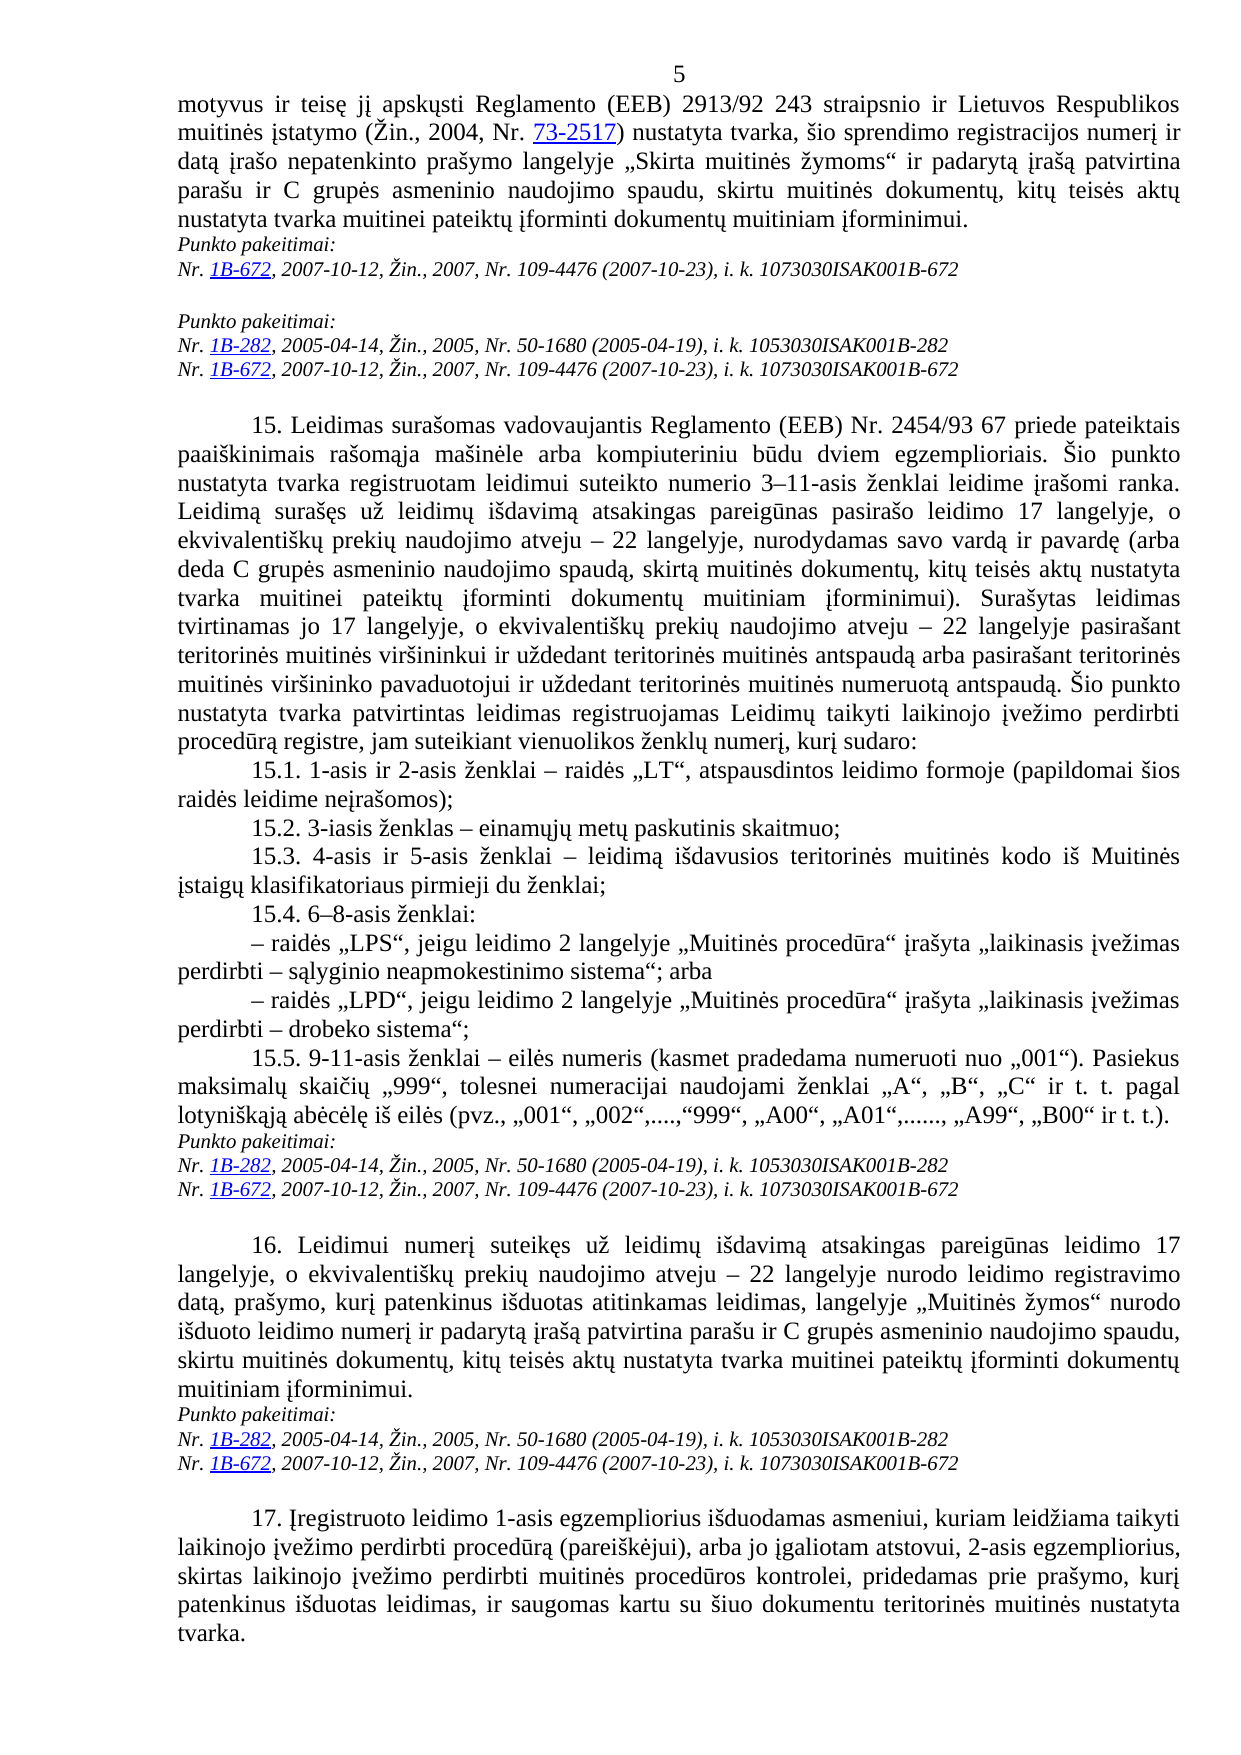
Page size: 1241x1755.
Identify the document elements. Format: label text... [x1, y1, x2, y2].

text 15.2. 3-iasis ženklas – einamųjų metų paskutinis skaitmuo; [177, 813, 1181, 841]
text – raidės „LPS“, jeigu leidimo 2 langelyje „Muitinės procedūra“ įrašyta „laikinasis įvežimas perdirbti – sąlyginio neapmokestinimo sistema“; arba [177, 928, 1181, 985]
text 17. Įregistruoto leidimo 1-asis egzempliorius išduodamas asmeniui, kuriam leidžiama taikyti laikinojo įvežimo perdirbti procedūrą (pareiškėjui), arba jo įgaliotam atstovui, 2-asis egzempliorius, skirtas laikinojo įvežimo perdirbti muitinės procedūros kontrolei, pridedamas prie prašymo, kurį patenkinus išduotas leidimas, ir saugomas kartu su šiuo dokumentu teritorinės muitinės nustatyta tvarka. [177, 1503, 1181, 1647]
text 15.4. 6–8-asis ženklai: [177, 899, 1181, 928]
text Nr. 1B-282, 2005-04-14, Žin., 2005, Nr. 50-1680 (2005-04-19), i. k. 1053030ISAK001B-282 [177, 1153, 1181, 1177]
text Nr. 1B-672, 2007-10-12, Žin., 2007, Nr. 109-4476 (2007-10-23), i. k. 1073030ISAK001B-672 [177, 256, 1181, 281]
text motyvus ir teisę jį apskųsti Reglamento (EEB) 2913/92 243 straipsnio ir Lietuvos Respublikos muitinės įstatymo (Žin., 2004, Nr. 73-2517) nustatyta tvarka, šio sprendimo registracijos numerį ir datą įrašo nepatenkinto prašymo langelyje „Skirta muitinės žymoms“ ir padarytą įrašą patvirtina parašu ir C grupės asmeninio naudojimo spaudu, skirtu muitinės dokumentų, kitų teisės aktų nustatyta tvarka muitinei pateiktų įforminti dokumentų muitiniam įforminimui. [177, 89, 1181, 232]
text 15.1. 1-asis ir 2-asis ženklai – raidės „LT“, atspausdintos leidimo formoje (papildomai šios raidės leidime neįrašomos); [177, 755, 1181, 813]
text Nr. 1B-282, 2005-04-14, Žin., 2005, Nr. 50-1680 (2005-04-19), i. k. 1053030ISAK001B-282 [177, 333, 1181, 357]
text 16. Leidimui numerį suteikęs už leidimų išdavimą atsakingas pareigūnas leidimo 17 langelyje, o ekvivalentiškų prekių naudojimo atveju – 22 langelyje nurodo leidimo registravimo datą, prašymo, kurį patenkinus išduotas atitinkamas leidimas, langelyje „Muitinės žymos“ nurodo išduoto leidimo numerį ir padarytą įrašą patvirtina parašu ir C grupės asmeninio naudojimo spaudu, skirtu muitinės dokumentų, kitų teisės aktų nustatyta tvarka muitinei pateiktų įforminti dokumentų muitiniam įforminimui. [177, 1230, 1181, 1402]
text Nr. 1B-672, 2007-10-12, Žin., 2007, Nr. 109-4476 (2007-10-23), i. k. 1073030ISAK001B-672 [177, 1451, 1181, 1474]
text Punkto pakeitimai: [177, 1129, 1181, 1153]
text Punkto pakeitimai: [177, 309, 1181, 333]
text Punkto pakeitimai: [177, 232, 1181, 256]
text 15.3. 4-asis ir 5-asis ženklai – leidimą išdavusios teritorinės muitinės kodo iš Muitinės įstaigų klasifikatoriaus pirmieji du ženklai; [177, 841, 1181, 899]
text 15.5. 9-11-asis ženklai – eilės numeris (kasmet pradedama numeruoti nuo „001“). Pasiekus maksimalų skaičių „999“, tolesnei numeracijai naudojami ženklai „A“, „B“, „C“ ir t. t. pagal lotyniškąją abėcėlę iš eilės (pvz., „001“, „002“,....,“999“, „A00“, „A01“,......, „A99“, „B00“ ir t. t.). [177, 1043, 1181, 1129]
text Nr. 1B-672, 2007-10-12, Žin., 2007, Nr. 109-4476 (2007-10-23), i. k. 1073030ISAK001B-672 [177, 1177, 1181, 1201]
text Nr. 1B-672, 2007-10-12, Žin., 2007, Nr. 109-4476 (2007-10-23), i. k. 1073030ISAK001B-672 [177, 357, 1181, 381]
text 15. Leidimas surašomas vadovaujantis Reglamento (EEB) Nr. 2454/93 67 priede pateiktais paaiškinimais rašomąja mašinėle arba kompiuteriniu būdu dviem egzemplioriais. Šio punkto nustatyta tvarka registruotam leidimui suteikto numerio 3–11-asis ženklai leidime įrašomi ranka. Leidimą surašęs už leidimų išdavimą atsakingas pareigūnas pasirašo leidimo 17 langelyje, o ekvivalentiškų prekių naudojimo atveju – 22 langelyje, nurodydamas savo vardą ir pavardę (arba deda C grupės asmeninio naudojimo spaudą, skirtą muitinės dokumentų, kitų teisės aktų nustatyta tvarka muitinei pateiktų įforminti dokumentų muitiniam įforminimui). Surašytas leidimas tvirtinamas jo 17 langelyje, o ekvivalentiškų prekių naudojimo atveju – 22 langelyje pasirašant teritorinės muitinės viršininkui ir uždedant teritorinės muitinės antspaudą arba pasirašant teritorinės muitinės viršininko pavaduotojui ir uždedant teritorinės muitinės numeruotą antspaudą. Šio punkto nustatyta tvarka patvirtintas leidimas registruojamas Leidimų taikyti laikinojo įvežimo perdirbti procedūrą registre, jam suteikiant vienuolikos ženklų numerį, kurį sudaro: [177, 410, 1181, 755]
text – raidės „LPD“, jeigu leidimo 2 langelyje „Muitinės procedūra“ įrašyta „laikinasis įvežimas perdirbti – drobeko sistema“; [177, 985, 1181, 1043]
text Nr. 1B-282, 2005-04-14, Žin., 2005, Nr. 50-1680 (2005-04-19), i. k. 1053030ISAK001B-282 [177, 1426, 1181, 1451]
text Punkto pakeitimai: [177, 1402, 1181, 1426]
